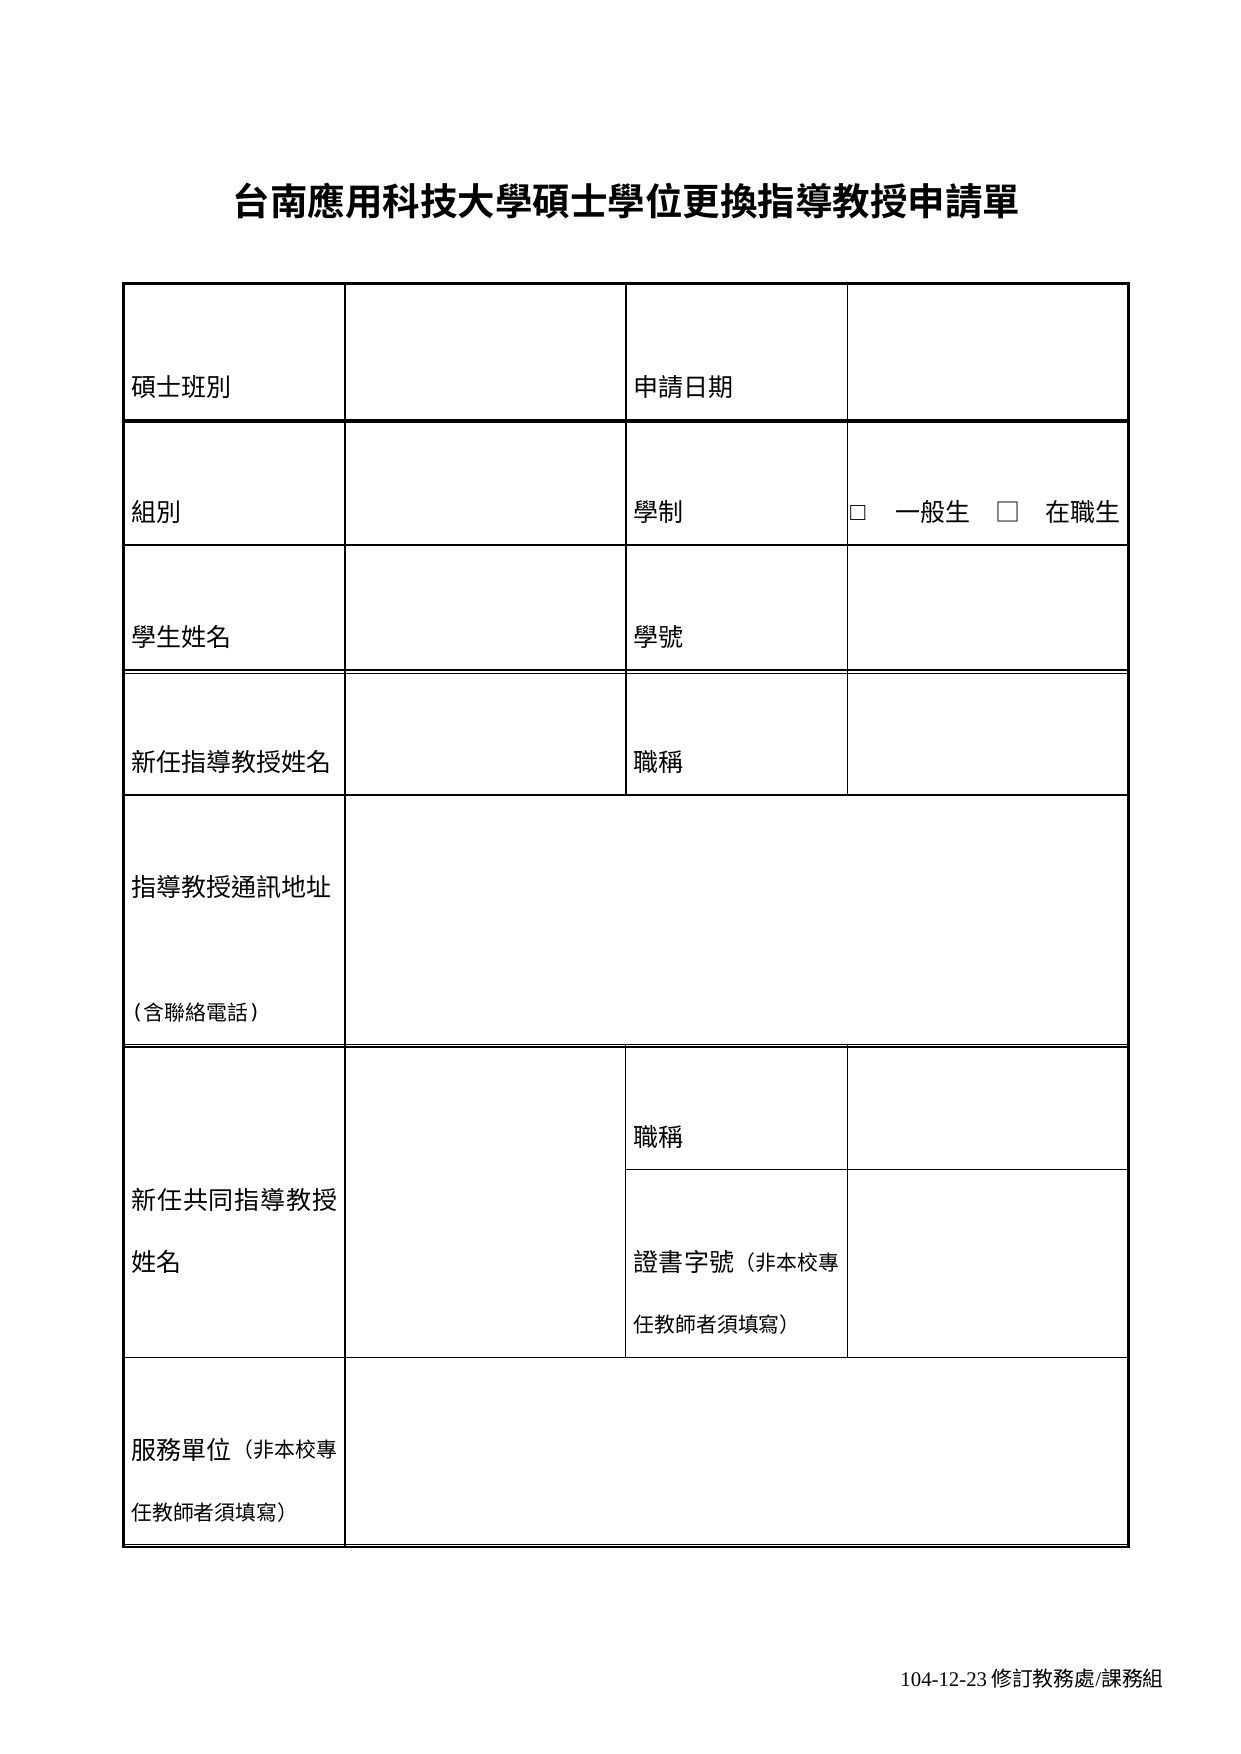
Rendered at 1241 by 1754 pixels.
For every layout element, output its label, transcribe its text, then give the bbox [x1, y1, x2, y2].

table_cell [346, 423, 625, 544]
table_cell [346, 1358, 1127, 1544]
table_cell 學號 [627, 546, 847, 669]
table_cell 服務單位（非本校專任教師者須填寫） [125, 1358, 344, 1544]
table_cell 職稱 [626, 1048, 847, 1169]
table_cell 組別 [125, 423, 344, 544]
table_cell [848, 1048, 1127, 1169]
table_cell 學生姓名 [125, 546, 344, 669]
table_header [848, 285, 1127, 419]
table_cell [346, 796, 1127, 1044]
table_header [346, 285, 625, 419]
table_cell 指導教授通訊地址 (含聯絡電話) [125, 796, 344, 1044]
table_cell 學制 [627, 423, 847, 544]
text 台南應用科技大學碩士學位更換指導教授申請單 [89, 157, 1163, 219]
table_cell [346, 674, 625, 794]
table_cell [346, 1048, 625, 1357]
table_cell 新任指導教授姓名 [125, 674, 344, 794]
table_cell □ 一般生 □ 在職生 [848, 423, 1127, 544]
table_cell [848, 1170, 1127, 1357]
table_cell 證書字號（非本校專任教師者須填寫） [626, 1170, 847, 1357]
table_cell 職稱 [627, 674, 847, 794]
table_cell 新任共同指導教授姓名 [125, 1048, 344, 1357]
table_header 碩士班別 [125, 285, 344, 419]
table_cell [848, 546, 1127, 669]
table_header 申請日期 [627, 285, 847, 419]
table_cell [848, 674, 1127, 794]
table_cell [346, 546, 625, 669]
